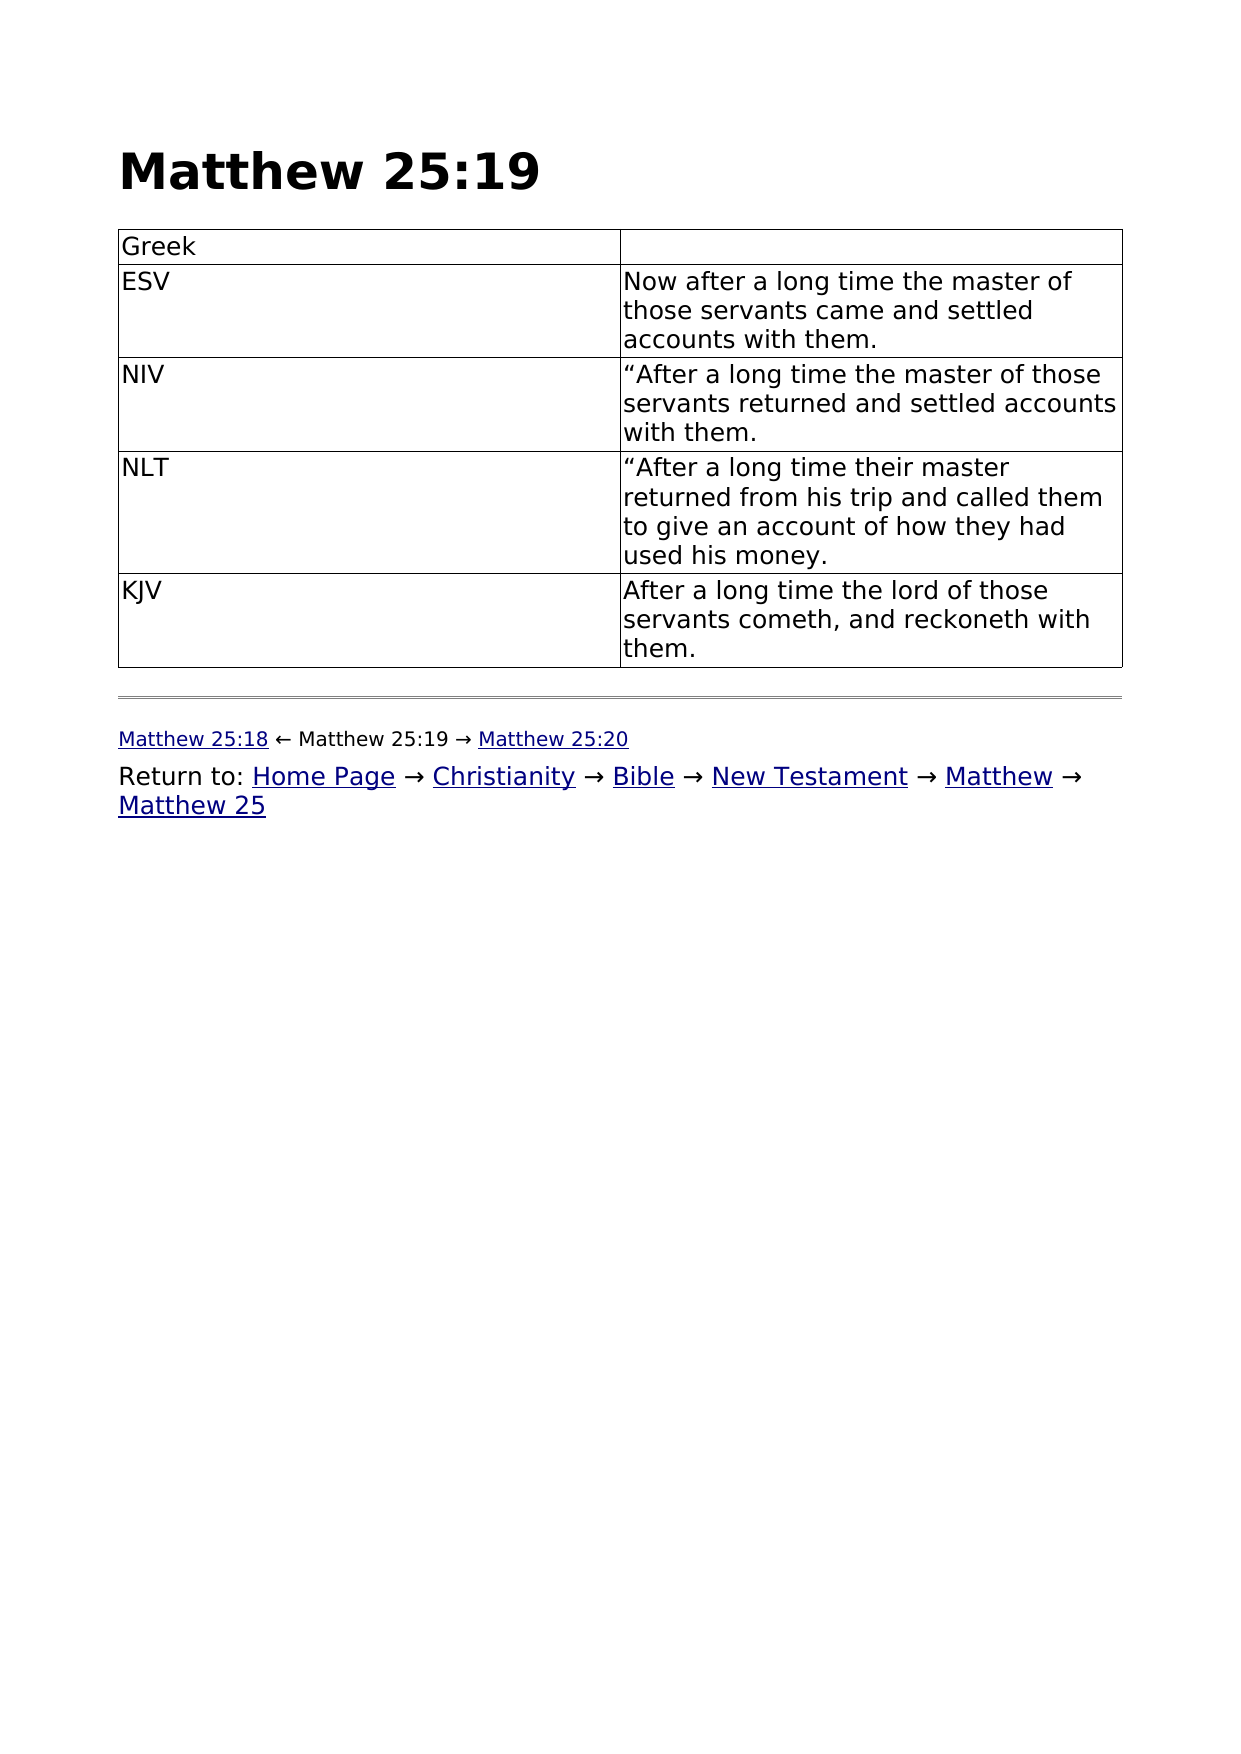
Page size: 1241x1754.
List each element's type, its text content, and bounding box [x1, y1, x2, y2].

table_cell KJV [119, 574, 620, 667]
table_cell ESV [119, 265, 620, 357]
text Matthew 25:18 ← Matthew 25:19 → Matthew 25:20 [118, 728, 1122, 762]
table_cell NIV [119, 358, 620, 451]
table_cell After a long time the lord of those servants cometh, and reckoneth with them. [621, 574, 1122, 667]
table_header Greek [119, 230, 620, 264]
table_cell Now after a long time the master of those servants came and settled accounts with them. [621, 265, 1122, 357]
table_cell NLT [119, 452, 620, 573]
table_cell “After a long time the master of those servants returned and settled accounts with them. [621, 358, 1122, 451]
subtitle Matthew 25:19 [118, 143, 1122, 201]
table_header [621, 230, 1122, 264]
text Return to: Home Page → Christianity → Bible → New Testament → Matthew → Matthew 25 [118, 762, 1122, 820]
table_cell “After a long time their master returned from his trip and called them to give an account of how they had used his money. [621, 452, 1122, 573]
